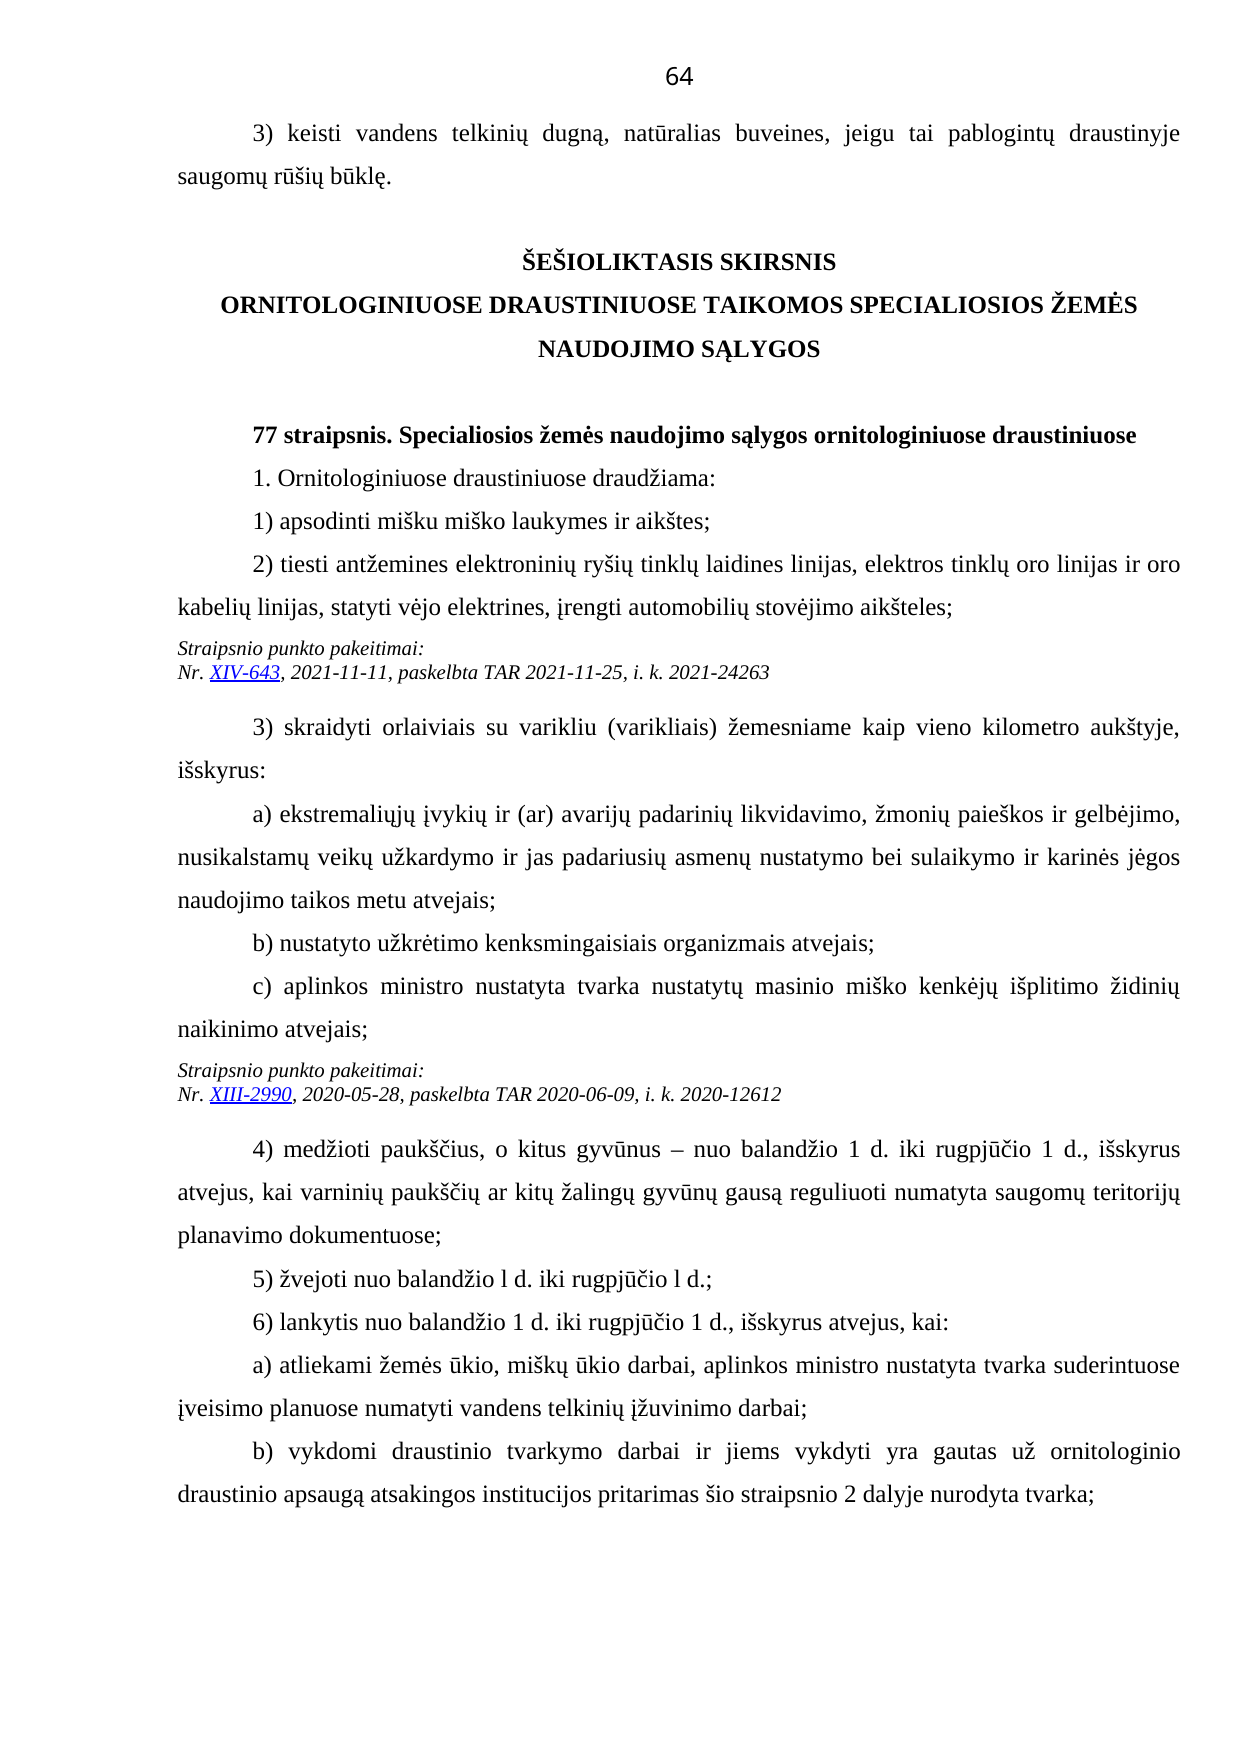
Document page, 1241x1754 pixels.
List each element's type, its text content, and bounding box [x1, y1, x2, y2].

text 1. Ornitologiniuose draustiniuose draudžiama: [177, 463, 1181, 492]
text Nr. XIII-2990, 2020-05-28, paskelbta TAR 2020-06-09, i. k. 2020-12612 [177, 1082, 1181, 1106]
text 4) medžioti paukščius, o kitus gyvūnus – nuo balandžio 1 d. iki rugpjūčio 1 d., išskyrus atvejus, kai varninių paukščių ar kitų žalingų gyvūnų gausą reguliuoti numatyta saugomų teritorijų planavimo dokumentuose; [177, 1134, 1181, 1249]
text a) ekstremaliųjų įvykių ir (ar) avarijų padarinių likvidavimo, žmonių paieškos ir gelbėjimo, nusikalstamų veikų užkardymo ir jas padariusių asmenų nustatymo bei sulaikymo ir karinės jėgos naudojimo taikos metu atvejais; [177, 799, 1181, 914]
text a) atliekami žemės ūkio, miškų ūkio darbai, aplinkos ministro nustatyta tvarka suderintuose įveisimo planuose numatyti vandens telkinių įžuvinimo darbai; [177, 1350, 1181, 1422]
text 3) skraidyti orlaiviais su varikliu (varikliais) žemesniame kaip vieno kilometro aukštyje, išskyrus: [177, 712, 1181, 784]
text c) aplinkos ministro nustatyta tvarka nustatytų masinio miško kenkėjų išplitimo židinių naikinimo atvejais; [177, 971, 1181, 1043]
text Straipsnio punkto pakeitimai: [177, 1057, 1181, 1082]
text ORNITOLOGINIUOSE DRAUSTINIUOSE TAIKOMOS SPECIALIOSIOS ŽEMĖS NAUDOJIMO SĄLYGOS [177, 291, 1181, 362]
text 3) keisti vandens telkinių dugną, natūralias buveines, jeigu tai pablogintų draustinyje saugomų rūšių būklę. [177, 118, 1181, 190]
text b) nustatyto užkrėtimo kenksmingaisiais organizmais atvejais; [177, 928, 1181, 957]
text 6) lankytis nuo balandžio 1 d. iki rugpjūčio 1 d., išskyrus atvejus, kai: [177, 1307, 1181, 1336]
text b) vykdomi draustinio tvarkymo darbai ir jiems vykdyti yra gautas už ornitologinio draustinio apsaugą atsakingos institucijos pritarimas šio straipsnio 2 dalyje nurodyta tvarka; [177, 1436, 1181, 1508]
text 77 straipsnis. Specialiosios žemės naudojimo sąlygos ornitologiniuose draustiniuose [177, 420, 1181, 449]
text 1) apsodinti mišku miško laukymes ir aikštes; [177, 506, 1181, 535]
text Nr. XIV-643, 2021-11-11, paskelbta TAR 2021-11-25, i. k. 2021-24263 [177, 660, 1181, 684]
text ŠEŠIOLIKTASIS SKIRSNIS [177, 247, 1181, 276]
text 5) žvejoti nuo balandžio l d. iki rugpjūčio l d.; [177, 1264, 1181, 1292]
text Straipsnio punkto pakeitimai: [177, 636, 1181, 660]
text 2) tiesti antžemines elektroninių ryšių tinklų laidines linijas, elektros tinklų oro linijas ir oro kabelių linijas, statyti vėjo elektrines, įrengti automobilių stovėjimo aikšteles; [177, 549, 1181, 621]
